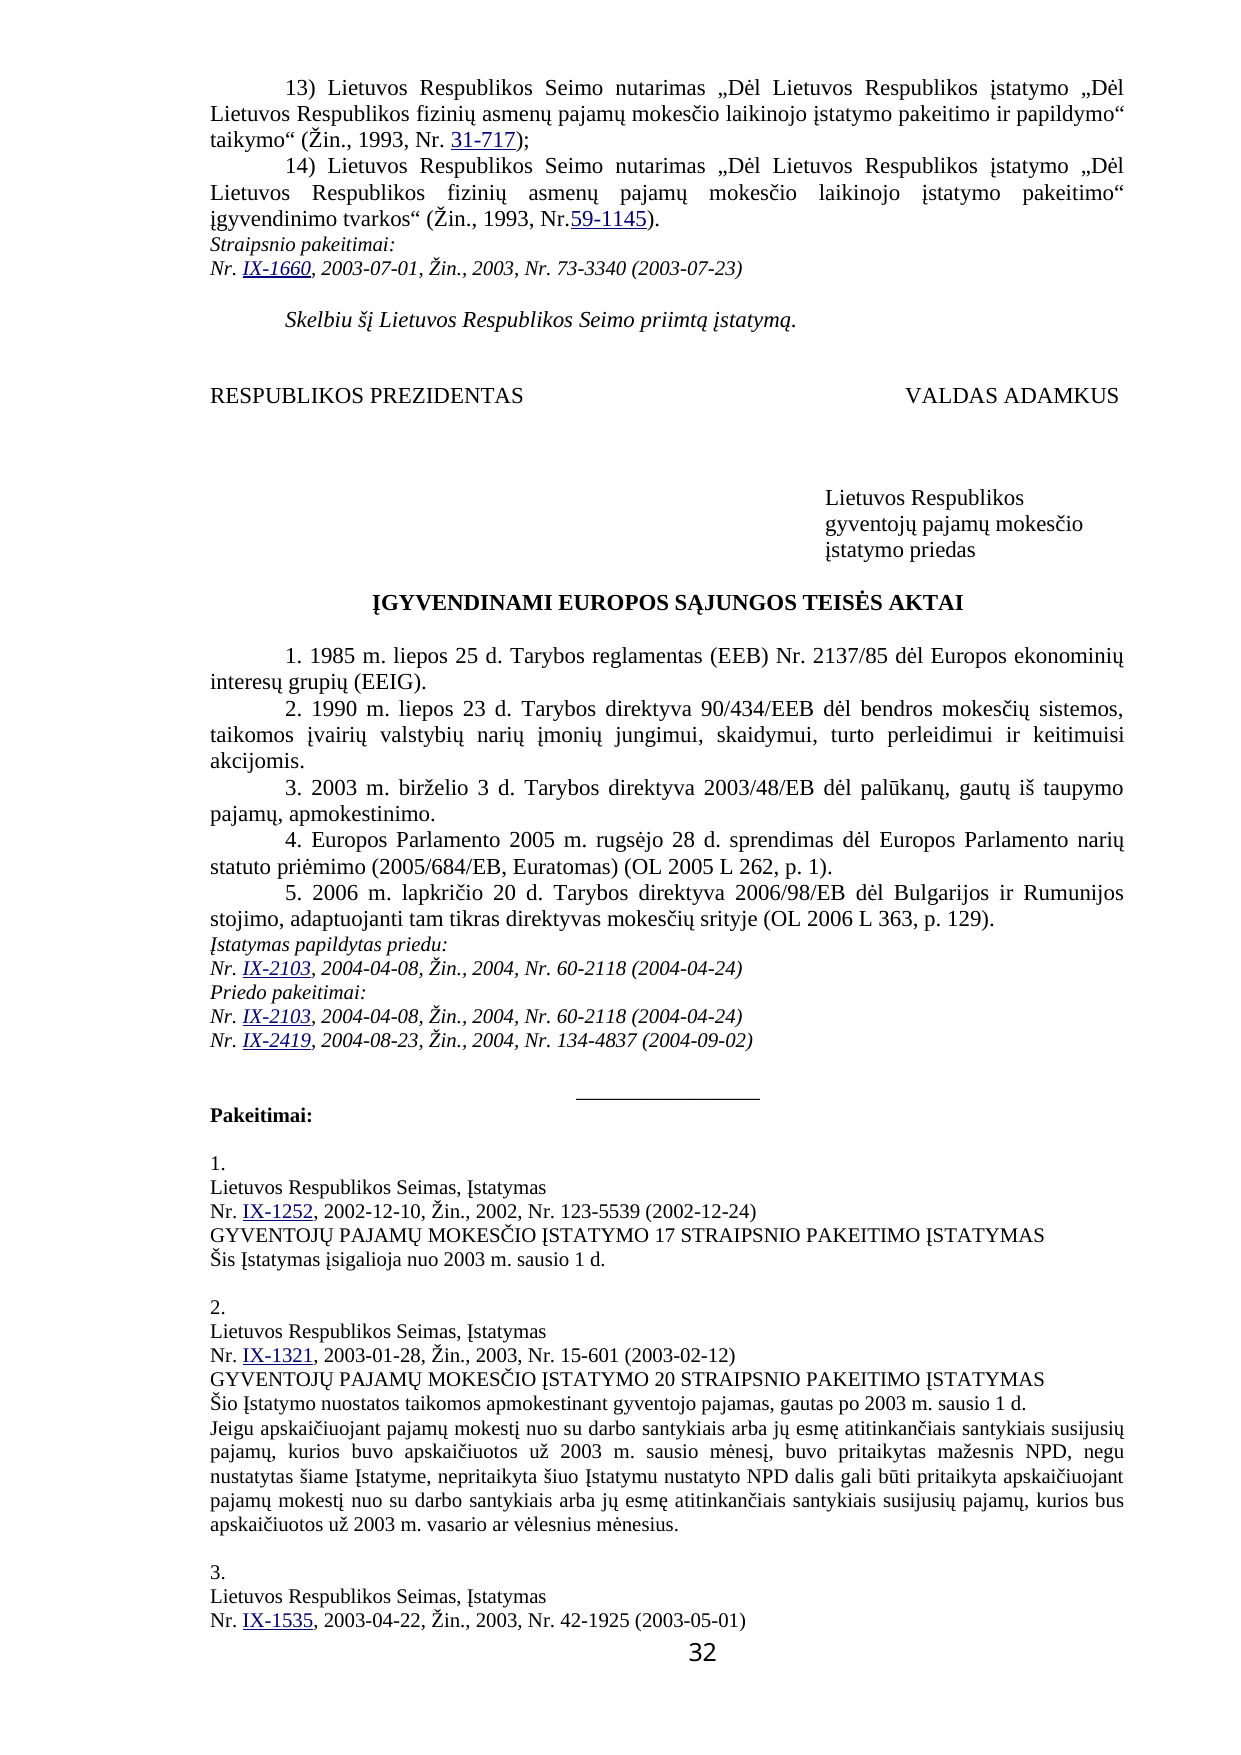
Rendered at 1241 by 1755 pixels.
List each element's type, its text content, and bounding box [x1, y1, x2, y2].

text 13) Lietuvos Respublikos Seimo nutarimas „Dėl Lietuvos Respublikos įstatymo „Dėl Lietuvos Respublikos fizinių asmenų pajamų mokesčio laikinojo įstatymo pakeitimo ir papildymo“ taikymo“ (Žin., 1993, Nr. 31-717); [210, 73, 1126, 153]
text 14) Lietuvos Respublikos Seimo nutarimas „Dėl Lietuvos Respublikos įstatymo „Dėl Lietuvos Respublikos fizinių asmenų pajamų mokesčio laikinojo įstatymo pakeitimo“ įgyvendinimo tvarkos“ (Žin., 1993, Nr.59-1145). [210, 153, 1126, 232]
text 5. 2006 m. lapkričio 20 d. Tarybos direktyva 2006/98/EB dėl Bulgarijos ir Rumunijos stojimo, adaptuojanti tam tikras direktyvas mokesčių srityje (OL 2006 L 363, p. 129). [210, 879, 1126, 932]
text 3. [210, 1560, 1126, 1584]
text ĮGYVENDINAMI EUROPOS SĄJUNGOS TEISĖS AKTAI [210, 589, 1126, 616]
text Nr. IX-1535, 2003-04-22, Žin., 2003, Nr. 42-1925 (2003-05-01) [210, 1608, 1126, 1632]
text įstatymo priedas [750, 537, 1126, 563]
text 2. [210, 1295, 1126, 1319]
text Skelbiu šį Lietuvos Respublikos Seimo priimtą įstatymą. [210, 306, 1126, 332]
text 2. 1990 m. liepos 23 d. Tarybos direktyva 90/434/EEB dėl bendros mokesčių sistemos, taikomos įvairių valstybių narių įmonių jungimui, skaidymui, turto perleidimui ir keitimuisi akcijomis. [210, 695, 1126, 774]
text Jeigu apskaičiuojant pajamų mokestį nuo su darbo santykiais arba jų esmę atitinkančiais santykiais susijusių pajamų, kurios buvo apskaičiuotos už 2003 m. sausio mėnesį, buvo pritaikytas mažesnis NPD, negu nustatytas šiame Įstatyme, nepritaikyta šiuo Įstatymu nustatyto NPD dalis gali būti pritaikyta apskaičiuojant pajamų mokestį nuo su darbo santykiais arba jų esmę atitinkančiais santykiais susijusių pajamų, kurios bus apskaičiuotos už 2003 m. vasario ar vėlesnius mėnesius. [210, 1415, 1126, 1536]
text Šio Įstatymo nuostatos taikomos apmokestinant gyventojo pajamas, gautas po 2003 m. sausio 1 d. [210, 1391, 1126, 1415]
text 1. [210, 1151, 1126, 1175]
text Lietuvos Respublikos [750, 484, 1126, 510]
text 3. 2003 m. birželio 3 d. Tarybos direktyva 2003/48/EB dėl palūkanų, gautų iš taupymo pajamų, apmokestinimo. [210, 774, 1126, 826]
text Nr. IX-2419, 2004-08-23, Žin., 2004, Nr. 134-4837 (2004-09-02) [210, 1028, 1126, 1052]
text Nr. IX-2103, 2004-04-08, Žin., 2004, Nr. 60-2118 (2004-04-24) [210, 1004, 1126, 1028]
text 4. Europos Parlamento 2005 m. rugsėjo 28 d. sprendimas dėl Europos Parlamento narių statuto priėmimo (2005/684/EB, Euratomas) (OL 2005 L 262, p. 1). [210, 826, 1126, 879]
text ________________ [210, 1076, 1126, 1103]
text gyventojų pajamų mokesčio [750, 510, 1126, 537]
text Lietuvos Respublikos Seimas, Įstatymas [210, 1319, 1126, 1343]
text Šis Įstatymas įsigalioja nuo 2003 m. sausio 1 d. [210, 1247, 1126, 1271]
text Nr. IX-1252, 2002-12-10, Žin., 2002, Nr. 123-5539 (2002-12-24) [210, 1199, 1126, 1223]
text Lietuvos Respublikos Seimas, Įstatymas [210, 1584, 1126, 1608]
text Įstatymas papildytas priedu: [210, 932, 1126, 956]
text GYVENTOJŲ PAJAMŲ MOKESČIO ĮSTATYMO 20 STRAIPSNIO PAKEITIMO ĮSTATYMAS [210, 1367, 1126, 1391]
text Nr. IX-1660, 2003-07-01, Žin., 2003, Nr. 73-3340 (2003-07-23) [210, 256, 1126, 280]
text Straipsnio pakeitimai: [210, 232, 1126, 256]
text 1. 1985 m. liepos 25 d. Tarybos reglamentas (EEB) Nr. 2137/85 dėl Europos ekonominių interesų grupių (EEIG). [210, 642, 1126, 695]
text Nr. IX-1321, 2003-01-28, Žin., 2003, Nr. 15-601 (2003-02-12) [210, 1343, 1126, 1367]
text Lietuvos Respublikos Seimas, Įstatymas [210, 1175, 1126, 1199]
text Nr. IX-2103, 2004-04-08, Žin., 2004, Nr. 60-2118 (2004-04-24) [210, 956, 1126, 980]
text RESPUBLIKOS PREZIDENTAS VALDAS ADAMKUS [210, 382, 1126, 409]
text GYVENTOJŲ PAJAMŲ MOKESČIO ĮSTATYMO 17 STRAIPSNIO PAKEITIMO ĮSTATYMAS [210, 1223, 1126, 1247]
text Pakeitimai: [210, 1103, 1126, 1127]
text Priedo pakeitimai: [210, 980, 1126, 1004]
